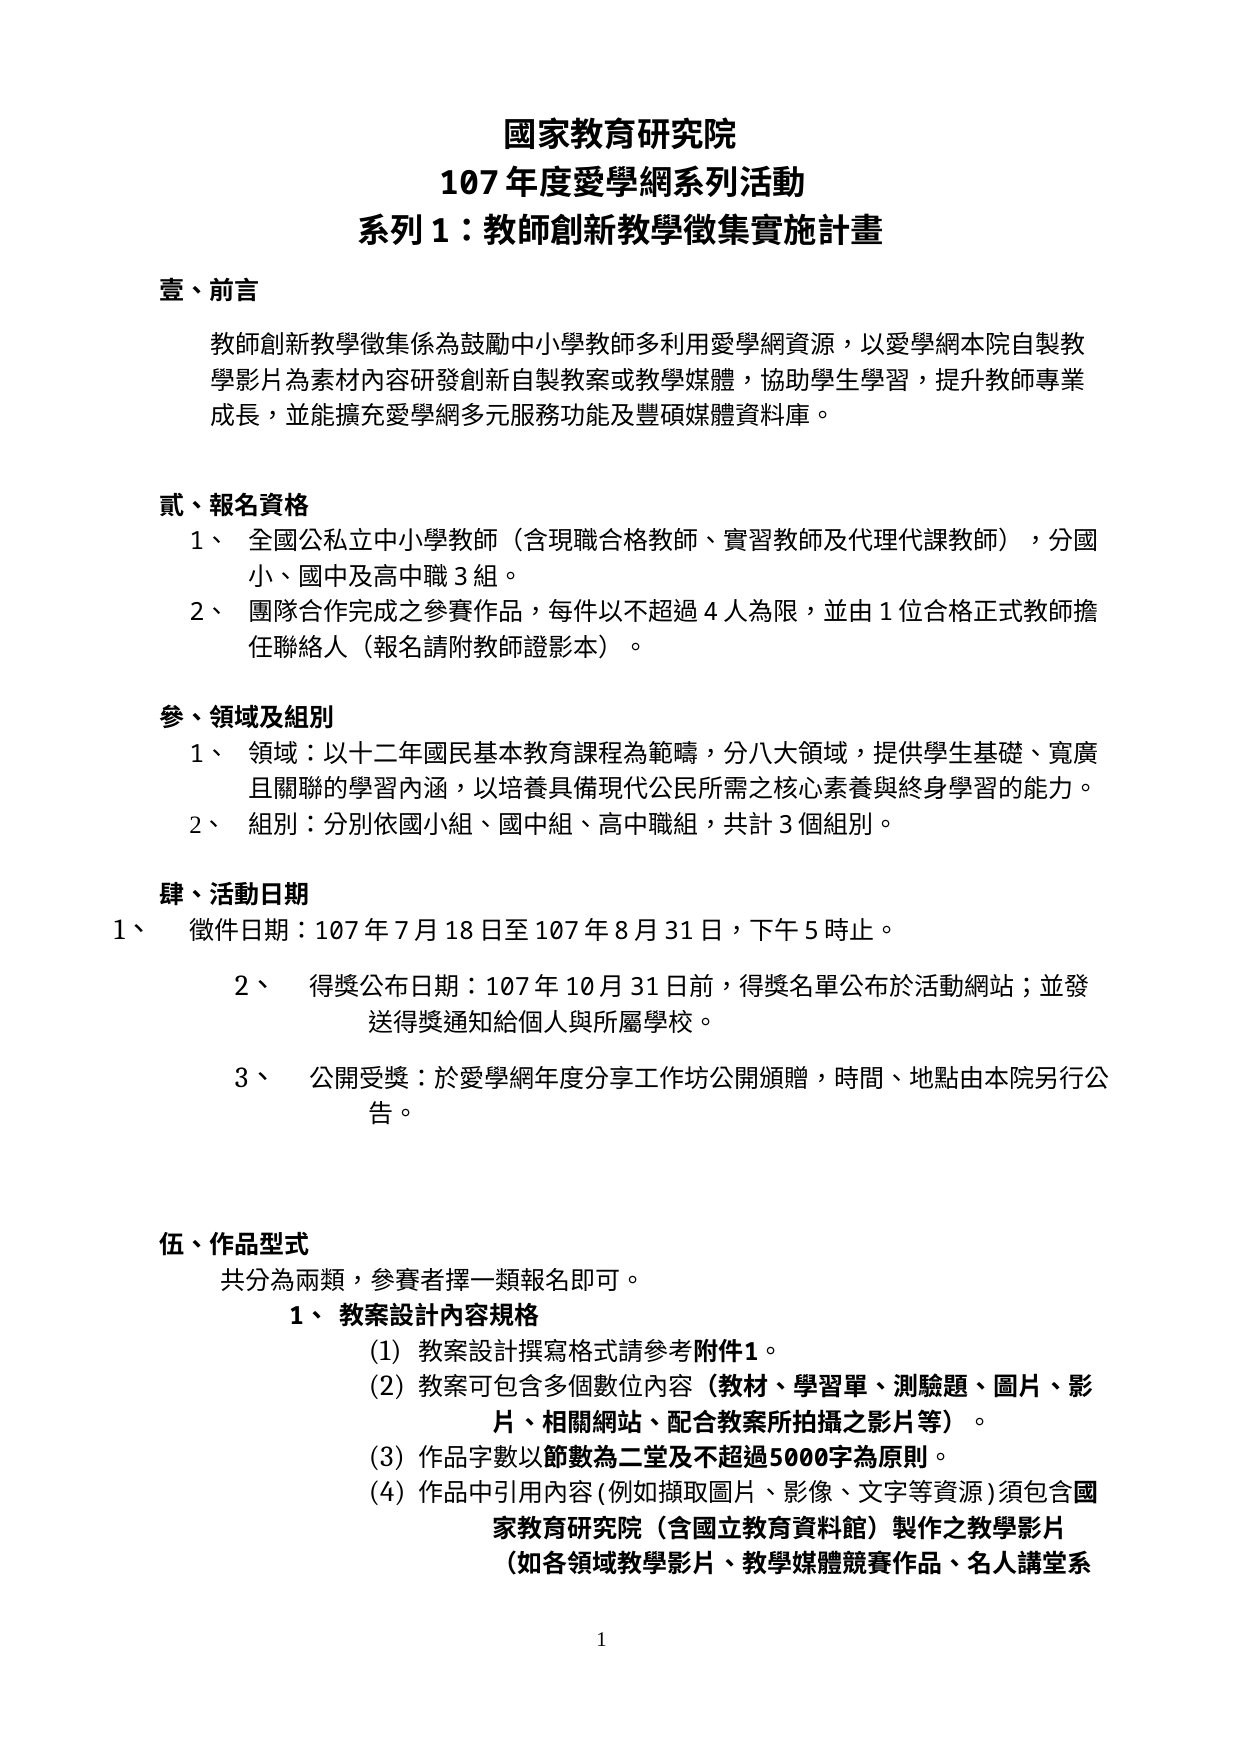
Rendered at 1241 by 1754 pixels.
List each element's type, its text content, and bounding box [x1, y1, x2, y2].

list 領域：以十二年國民基本教育課程為範疇，分八大領域，提供學生基礎、寬廣且關聯的學習內涵，以培養具備現代公民所需之核心素養與終身學習的能力。 [189, 734, 1110, 805]
list 作品型式 [159, 1226, 1110, 1261]
list 得獎公布日期：107年10月31日前，得獎名單公布於活動網站；並發送得獎通知給個人與所屬學校。 [234, 967, 1110, 1038]
list 組別：分別依國小組、國中組、高中職組，共計3個組別。 [189, 805, 1110, 840]
list 公開受獎：於愛學網年度分享工作坊公開頒贈，時間、地點由本院另行公告。 [234, 1059, 1110, 1130]
list 團隊合作完成之參賽作品，每件以不超過4人為限，並由1位合格正式教師擔任聯絡人（報名請附教師證影本）。 [189, 592, 1110, 663]
list 教案設計撰寫格式請參考附件1。 [368, 1332, 1110, 1367]
list 領域及組別 [159, 698, 1110, 734]
list 全國公私立中小學教師（含現職合格教師、實習教師及代理代課教師），分國小、國中及高中職3組。 [189, 521, 1110, 592]
text 國家教育研究院 [130, 108, 1110, 156]
list 活動日期 [159, 876, 1110, 911]
list 徵件日期：107年7月18日至107年8月31日，下午5時止。 [114, 911, 1110, 946]
list 教案可包含多個數位內容（教材、學習單、測驗題、圖片、影片、相關網站、配合教案所拍攝之影片等）。 [369, 1367, 1110, 1438]
list 作品字數以節數為二堂及不超過5000字為原則。 [369, 1438, 1110, 1473]
text 共分為兩類，參賽者擇一類報名即可。 [130, 1261, 1110, 1296]
list 教案設計內容規格 [289, 1296, 1110, 1332]
text 教師創新教學徵集係為鼓勵中小學教師多利用愛學網資源，以愛學網本院自製教學影片為素材內容研發創新自製教案或教學媒體，協助學生學習，提升教師專業成長，並能擴充愛學網多元服務功能及豐碩媒體資料庫。 [211, 326, 1110, 432]
text 107年度愛學網系列活動 [92, 156, 1152, 204]
list 報名資格 [159, 486, 1110, 521]
list 作品中引用內容(例如擷取圖片、影像、文字等資源)須包含國家教育研究院（含國立教育資料館）製作之教學影片（如各領域教學影片、教學媒體競賽作品、名人講堂系 [369, 1473, 1110, 1580]
list 前言 [159, 271, 1110, 307]
text 系列1：教師創新教學徵集實施計畫 [130, 204, 1110, 253]
